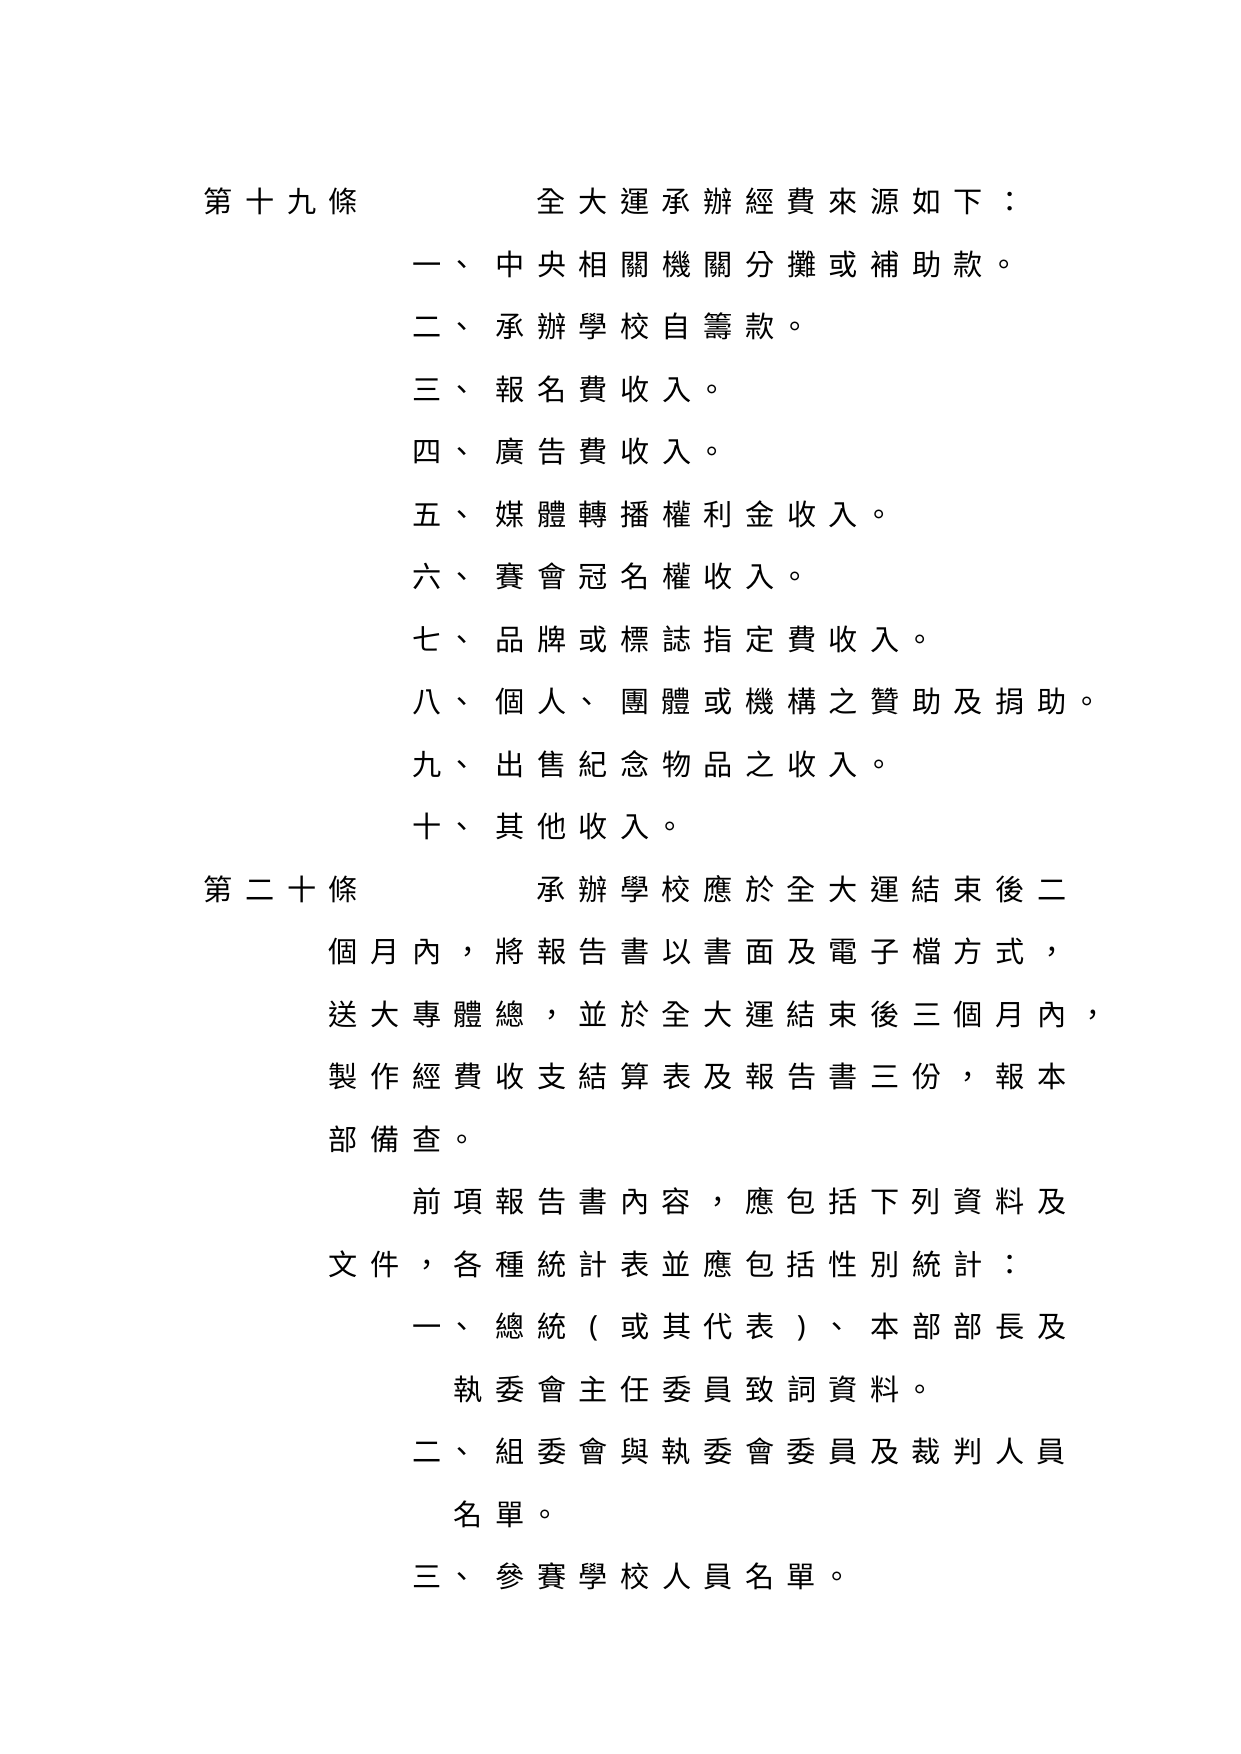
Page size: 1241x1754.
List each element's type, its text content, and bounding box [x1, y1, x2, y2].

text 十、其他收入。 [374, 783, 1072, 846]
text 五、媒體轉播權利金收入。 [374, 471, 1072, 533]
text 一、中央相關機關分攤或補助款。 [374, 221, 1072, 283]
text 九、出售紀念物品之收入。 [374, 721, 1072, 783]
text 第二十條 承辦學校應於全大運結束後二個月內，將報告書以書面及電子檔方式，送大專體總，並於全大運結束後三個月內，製作經費收支結算表及報告書三份，報本部備查。 [197, 846, 1072, 1158]
text 二、承辦學校自籌款。 [374, 283, 1072, 346]
text 一、總統(或其代表)、本部部長及執委會主任委員致詞資料。 [374, 1283, 1072, 1408]
text 前項報告書內容，應包括下列資料及文件，各種統計表並應包括性別統計： [315, 1158, 1072, 1283]
text 三、報名費收入。 [374, 346, 1072, 408]
text 第十九條 全大運承辦經費來源如下： [197, 158, 1072, 221]
text 二、組委會與執委會委員及裁判人員名單。 [374, 1408, 1072, 1533]
text 八、個人、團體或機構之贊助及捐助。 [374, 658, 1072, 721]
text 三、參賽學校人員名單。 [374, 1533, 1072, 1596]
text 六、賽會冠名權收入。 [374, 533, 1072, 596]
text 四、廣告費收入。 [374, 408, 1072, 471]
text 七、品牌或標誌指定費收入。 [374, 596, 1072, 658]
